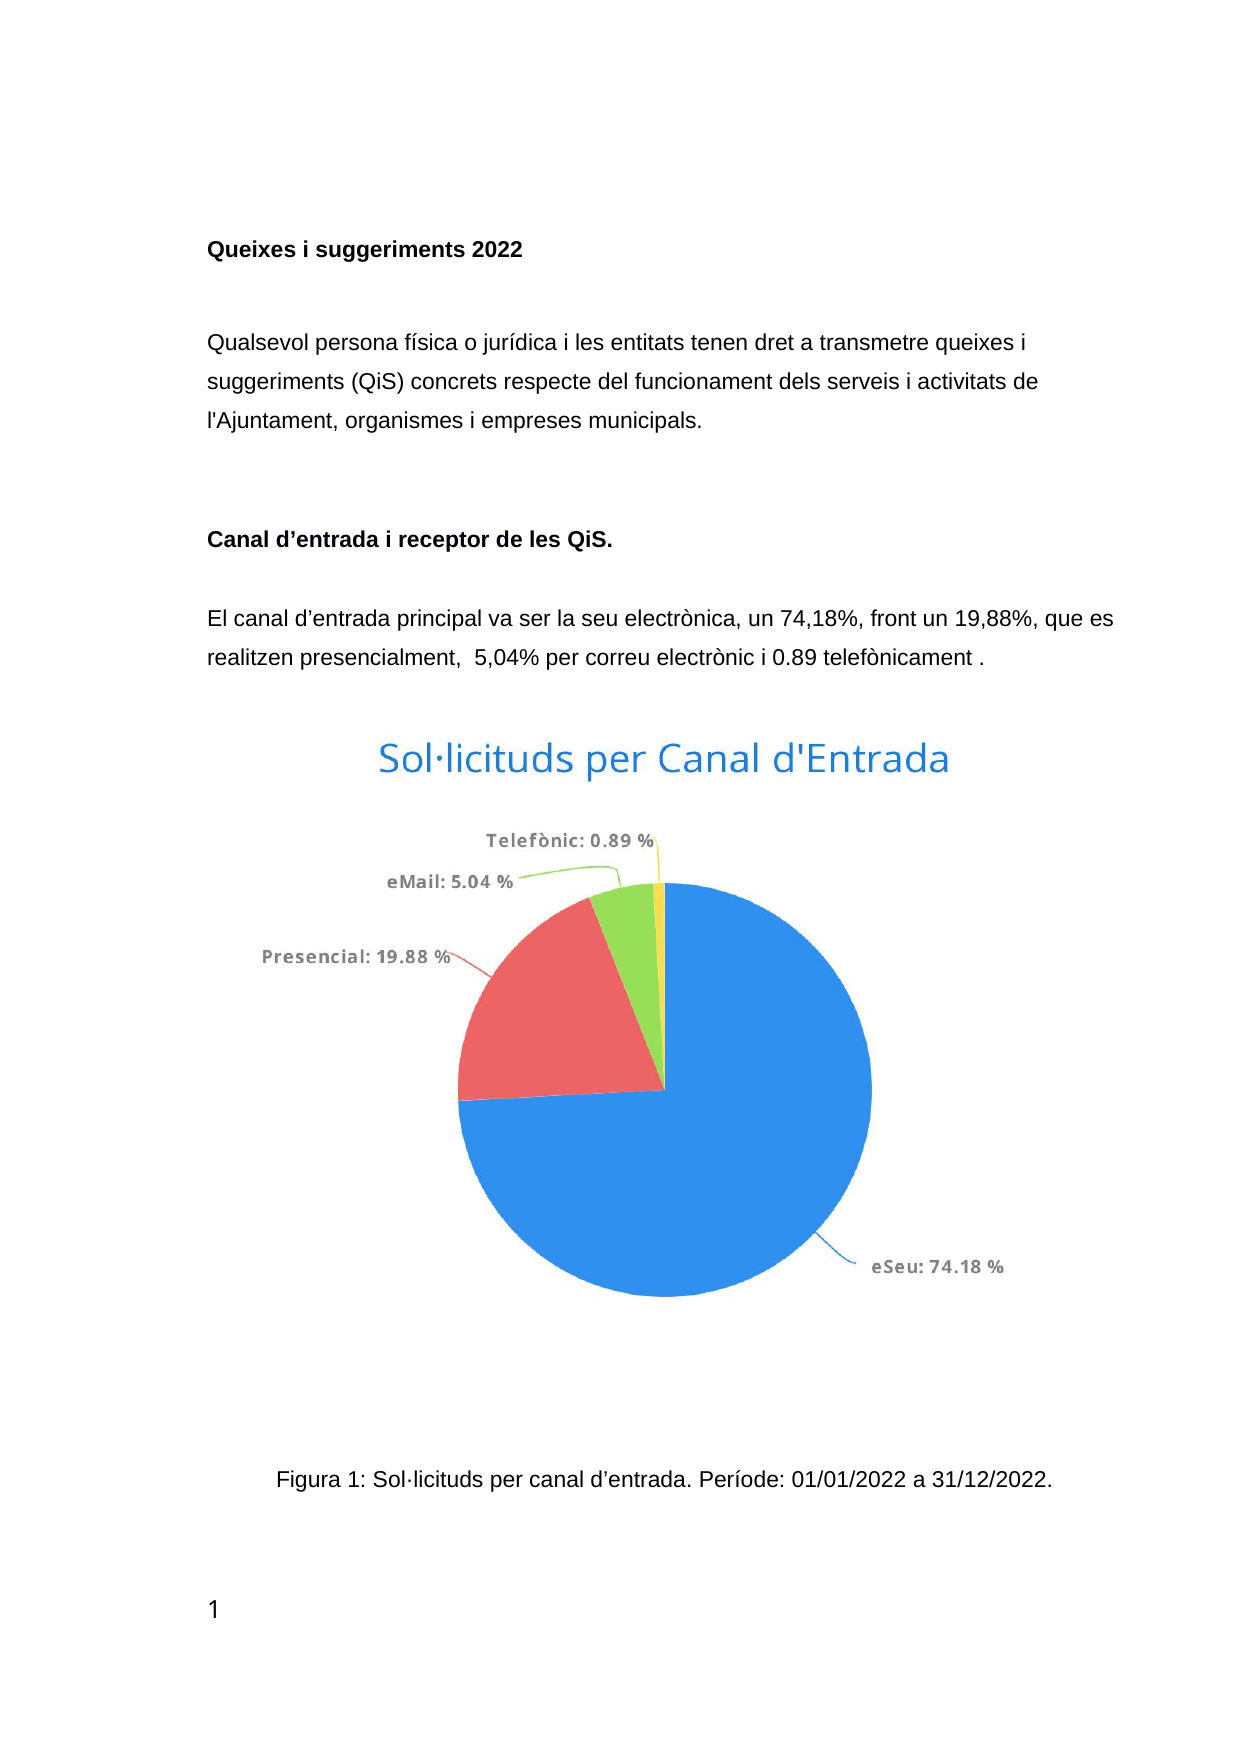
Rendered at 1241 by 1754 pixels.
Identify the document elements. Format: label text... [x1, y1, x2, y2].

picture [206, 723, 1123, 1334]
text Queixes i suggeriments 2022 [207, 236, 1122, 263]
text Qualsevol persona física o jurídica i les entitats tenen dret a transmetre queixes i suggeriments (QiS) concrets respecte del funcionament dels serveis i activitats de l'Ajuntament, organismes i empreses municipals. [207, 328, 1122, 434]
text El canal d’entrada principal va ser la seu electrònica, un 74,18%, front un 19,88%, que es realitzen presencialment, 5,04% per correu electrònic i 0.89 telefònicament . [207, 605, 1122, 671]
text Canal d’entrada i receptor de les QiS. [207, 526, 1122, 552]
text Figura 1: Sol·licituds per canal d’entrada. Període: 01/01/2022 a 31/12/2022. [207, 1466, 1122, 1493]
